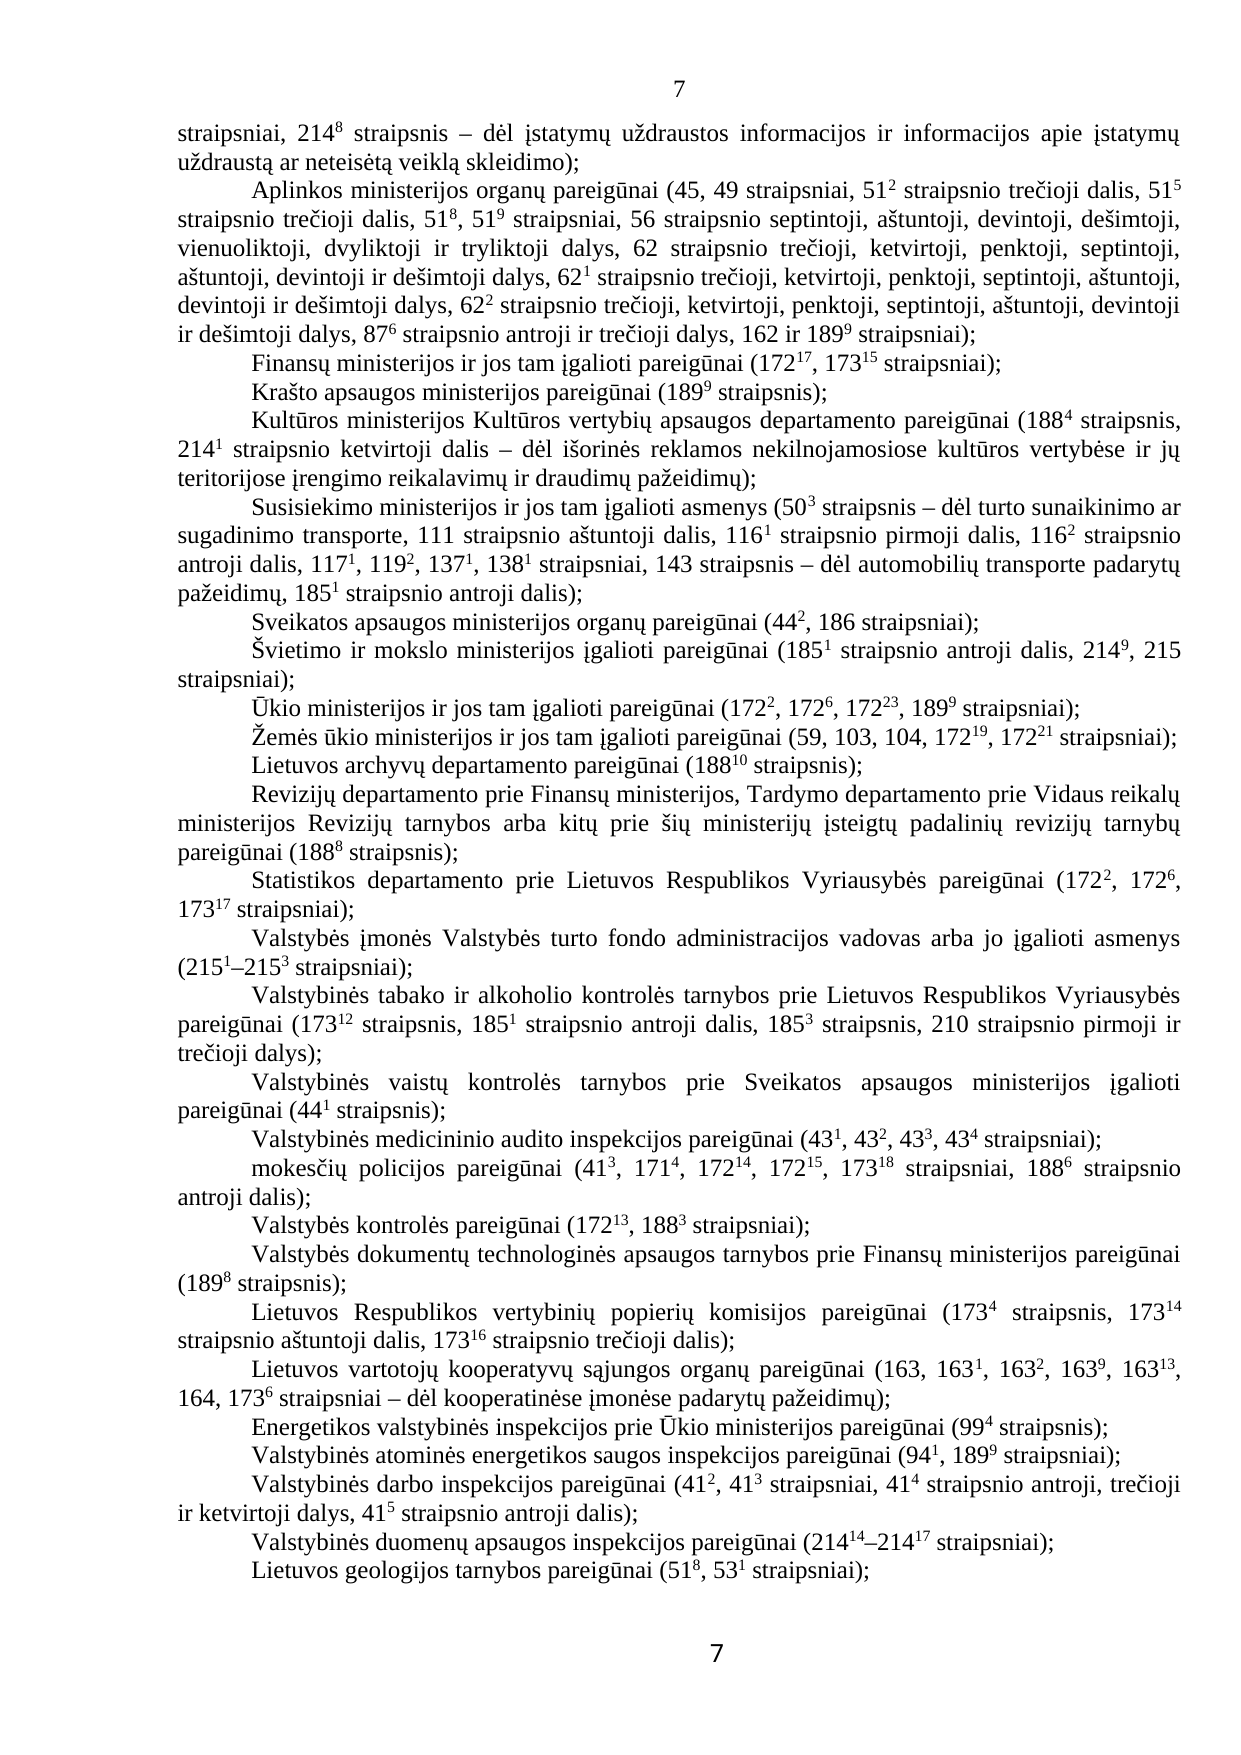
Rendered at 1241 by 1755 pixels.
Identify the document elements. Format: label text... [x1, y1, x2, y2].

text Statistikos departamento prie Lietuvos Respublikos Vyriausybės pareigūnai (1722, 1726, 17317 straipsniai); [177, 866, 1181, 923]
text Valstybės įmonės Valstybės turto fondo administracijos vadovas arba jo įgalioti asmenys (2151–2153 straipsniai); [177, 923, 1181, 981]
text Valstybinės darbo inspekcijos pareigūnai (412, 413 straipsniai, 414 straipsnio antroji, trečioji ir ketvirtoji dalys, 415 straipsnio antroji dalis); [177, 1469, 1181, 1527]
text Finansų ministerijos ir jos tam įgalioti pareigūnai (17217, 17315 straipsniai); [177, 348, 1181, 377]
text Lietuvos geologijos tarnybos pareigūnai (518, 531 straipsniai); [177, 1556, 1181, 1584]
text Lietuvos vartotojų kooperatyvų sąjungos organų pareigūnai (163, 1631, 1632, 1639, 16313, 164, 1736 straipsniai – dėl kooperatinėse įmonėse padarytų pažeidimų); [177, 1354, 1181, 1412]
text straipsniai, 2148 straipsnis – dėl įstatymų uždraustos informacijos ir informacijos apie įstatymų uždraustą ar neteisėtą veiklą skleidimo); [177, 118, 1181, 176]
text Valstybinės duomenų apsaugos inspekcijos pareigūnai (21414–21417 straipsniai); [177, 1527, 1181, 1556]
text Susisiekimo ministerijos ir jos tam įgalioti asmenys (503 straipsnis – dėl turto sunaikinimo ar sugadinimo transporte, 111 straipsnio aštuntoji dalis, 1161 straipsnio pirmoji dalis, 1162 straipsnio antroji dalis, 1171, 1192, 1371, 1381 straipsniai, 143 straipsnis – dėl automobilių transporte padarytų pažeidimų, 1851 straipsnio antroji dalis); [177, 492, 1181, 607]
text Lietuvos archyvų departamento pareigūnai (18810 straipsnis); [177, 751, 1181, 779]
text Valstybinės medicininio audito inspekcijos pareigūnai (431, 432, 433, 434 straipsniai); [177, 1124, 1181, 1153]
text Krašto apsaugos ministerijos pareigūnai (1899 straipsnis); [177, 377, 1181, 406]
text Energetikos valstybinės inspekcijos prie Ūkio ministerijos pareigūnai (994 straipsnis); [177, 1412, 1181, 1441]
text Valstybinės tabako ir alkoholio kontrolės tarnybos prie Lietuvos Respublikos Vyriausybės pareigūnai (17312 straipsnis, 1851 straipsnio antroji dalis, 1853 straipsnis, 210 straipsnio pirmoji ir trečioji dalys); [177, 981, 1181, 1067]
text Švietimo ir mokslo ministerijos įgalioti pareigūnai (1851 straipsnio antroji dalis, 2149, 215 straipsniai); [177, 636, 1181, 693]
text Sveikatos apsaugos ministerijos organų pareigūnai (442, 186 straipsniai); [177, 607, 1181, 636]
text Lietuvos Respublikos vertybinių popierių komisijos pareigūnai (1734 straipsnis, 17314 straipsnio aštuntoji dalis, 17316 straipsnio trečioji dalis); [177, 1297, 1181, 1354]
text Kultūros ministerijos Kultūros vertybių apsaugos departamento pareigūnai (1884 straipsnis, 2141 straipsnio ketvirtoji dalis – dėl išorinės reklamos nekilnojamosiose kultūros vertybėse ir jų teritorijose įrengimo reikalavimų ir draudimų pažeidimų); [177, 406, 1181, 492]
text mokesčių policijos pareigūnai (413, 1714, 17214, 17215, 17318 straipsniai, 1886 straipsnio antroji dalis); [177, 1153, 1181, 1211]
text Valstybės kontrolės pareigūnai (17213, 1883 straipsniai); [177, 1211, 1181, 1239]
text Valstybinės vaistų kontrolės tarnybos prie Sveikatos apsaugos ministerijos įgalioti pareigūnai (441 straipsnis); [177, 1067, 1181, 1124]
text Valstybės dokumentų technologinės apsaugos tarnybos prie Finansų ministerijos pareigūnai (1898 straipsnis); [177, 1239, 1181, 1297]
text Revizijų departamento prie Finansų ministerijos, Tardymo departamento prie Vidaus reikalų ministerijos Revizijų tarnybos arba kitų prie šių ministerijų įsteigtų padalinių revizijų tarnybų pareigūnai (1888 straipsnis); [177, 779, 1181, 866]
text Žemės ūkio ministerijos ir jos tam įgalioti pareigūnai (59, 103, 104, 17219, 17221 straipsniai); [177, 722, 1181, 751]
text Aplinkos ministerijos organų pareigūnai (45, 49 straipsniai, 512 straipsnio trečioji dalis, 515 straipsnio trečioji dalis, 518, 519 straipsniai, 56 straipsnio septintoji, aštuntoji, devintoji, dešimtoji, vienuoliktoji, dvyliktoji ir tryliktoji dalys, 62 straipsnio trečioji, ketvirtoji, penktoji, septintoji, aštuntoji, devintoji ir dešimtoji dalys, 621 straipsnio trečioji, ketvirtoji, penktoji, septintoji, aštuntoji, devintoji ir dešimtoji dalys, 622 straipsnio trečioji, ketvirtoji, penktoji, septintoji, aštuntoji, devintoji ir dešimtoji dalys, 876 straipsnio antroji ir trečioji dalys, 162 ir 1899 straipsniai); [177, 176, 1181, 348]
text Valstybinės atominės energetikos saugos inspekcijos pareigūnai (941, 1899 straipsniai); [177, 1441, 1181, 1469]
text Ūkio ministerijos ir jos tam įgalioti pareigūnai (1722, 1726, 17223, 1899 straipsniai); [177, 693, 1181, 722]
